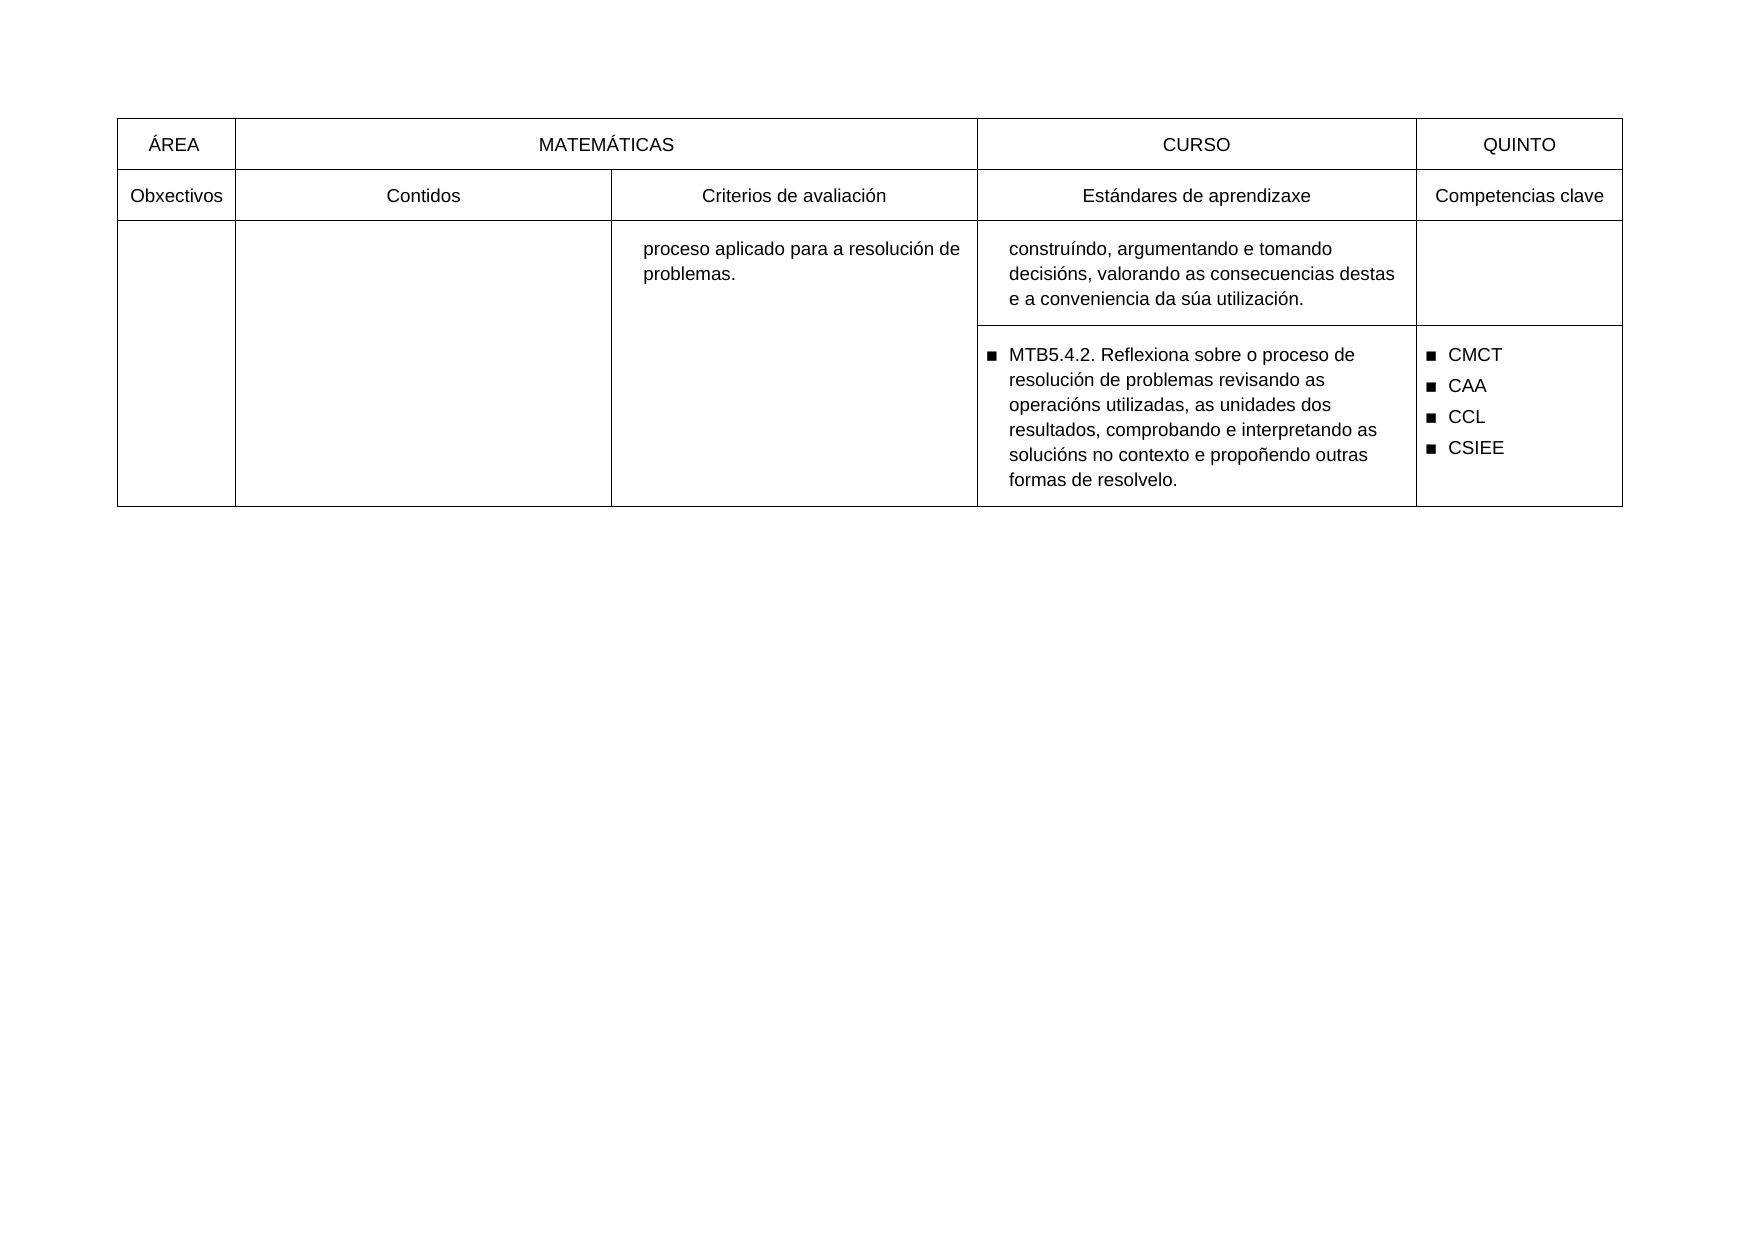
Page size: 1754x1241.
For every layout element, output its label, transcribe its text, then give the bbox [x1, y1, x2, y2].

table_header MATEMÁTICAS [236, 119, 977, 169]
table_cell CMCT CAA CCL CSIEE [1417, 326, 1622, 506]
table_cell construíndo, argumentando e tomando decisións, valorando as consecuencias destas e a conveniencia da súa utilización. [978, 221, 1416, 325]
table_header ÁREA [118, 119, 235, 169]
table_cell Estándares de aprendizaxe [978, 170, 1416, 220]
table_cell [236, 221, 611, 506]
table_cell [1417, 221, 1622, 325]
table_cell Criterios de avaliación [612, 170, 977, 220]
table_header QUINTO [1417, 119, 1622, 169]
table_cell Obxectivos [118, 170, 235, 220]
table_cell Contidos [236, 170, 611, 220]
table_cell proceso aplicado para a resolución de problemas. [612, 221, 977, 506]
table_cell Competencias clave [1417, 170, 1622, 220]
table_cell [118, 221, 235, 506]
table_cell MTB5.4.2. Reflexiona sobre o proceso de resolución de problemas revisando as operacións utilizadas, as unidades dos resultados, comprobando e interpretando as solucións no contexto e propoñendo outras formas de resolvelo. [978, 326, 1416, 506]
table_header CURSO [978, 119, 1416, 169]
